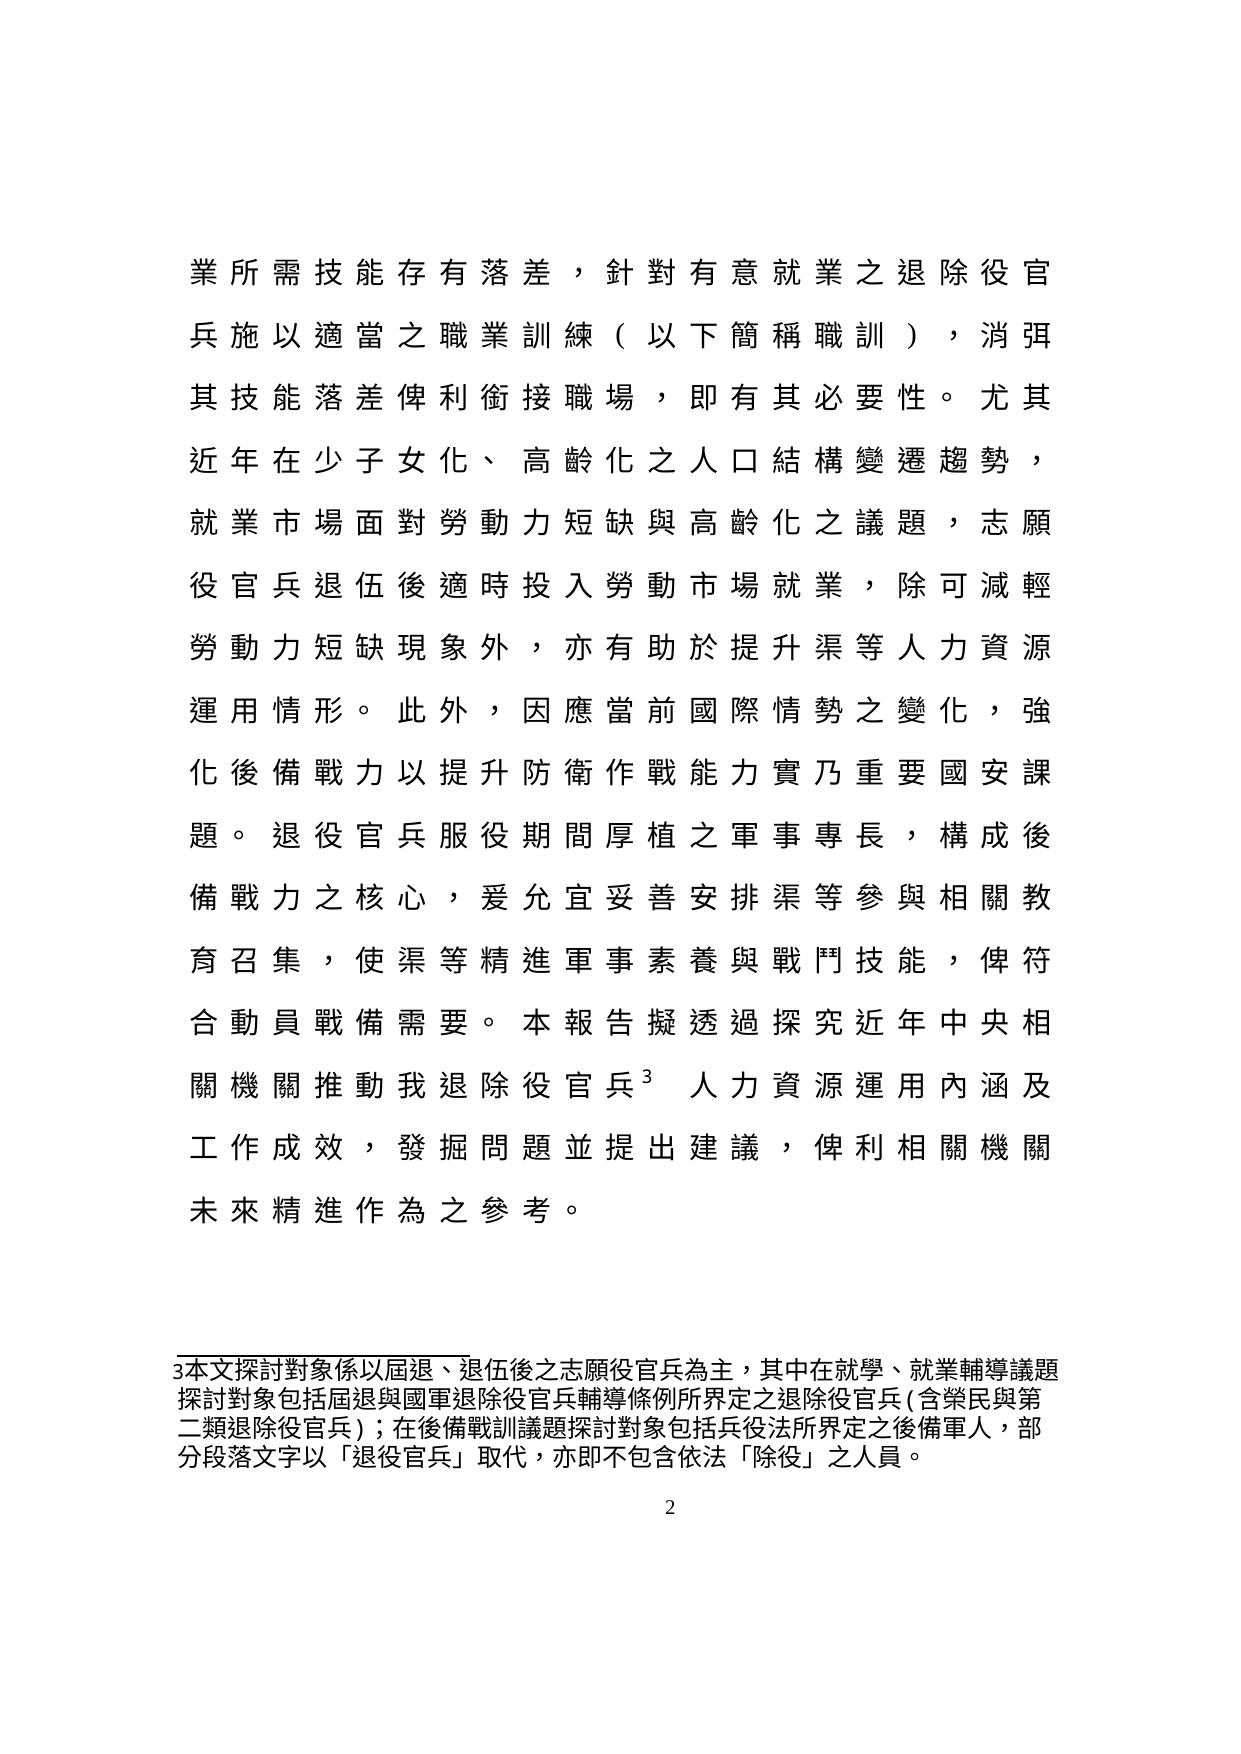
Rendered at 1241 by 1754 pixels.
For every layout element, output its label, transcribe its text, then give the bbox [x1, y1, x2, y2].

text 本文探討對象係以屆退、退伍後之志願役官兵為主，其中在就學、就業輔導議題探討對象包括屆退與國軍退除役官兵輔導條例所界定之退除役官兵(含榮民與第二類退除役官兵)；在後備戰訓議題探討對象包括兵役法所界定之後備軍人，部分段落文字以「退役官兵」取代，亦即不包含依法「除役」之人員。 [172, 1356, 1063, 1473]
text 業所需技能存有落差，針對有意就業之退除役官兵施以適當之職業訓練(以下簡稱職訓)，消弭其技能落差俾利銜接職場，即有其必要性。尤其近年在少子女化、高齡化之人口結構變遷趨勢，就業市場面對勞動力短缺與高齡化之議題，志願役官兵退伍後適時投入勞動市場就業，除可減輕勞動力短缺現象外，亦有助於提升渠等人力資源運用情形。此外，因應當前國際情勢之變化，強化後備戰力以提升防衛作戰能力實乃重要國安課題。退役官兵服役期間厚植之軍事專長，構成後備戰力之核心，爰允宜妥善安排渠等參與相關教育召集，使渠等精進軍事素養與戰鬥技能，俾符合動員戰備需要。本報告擬透過探究近年中央相關機關推動我退除役官兵人力資源運用內涵及工作成效，發掘問題並提出建議，俾利相關機關未來精進作為之參考。 [183, 229, 1058, 1229]
